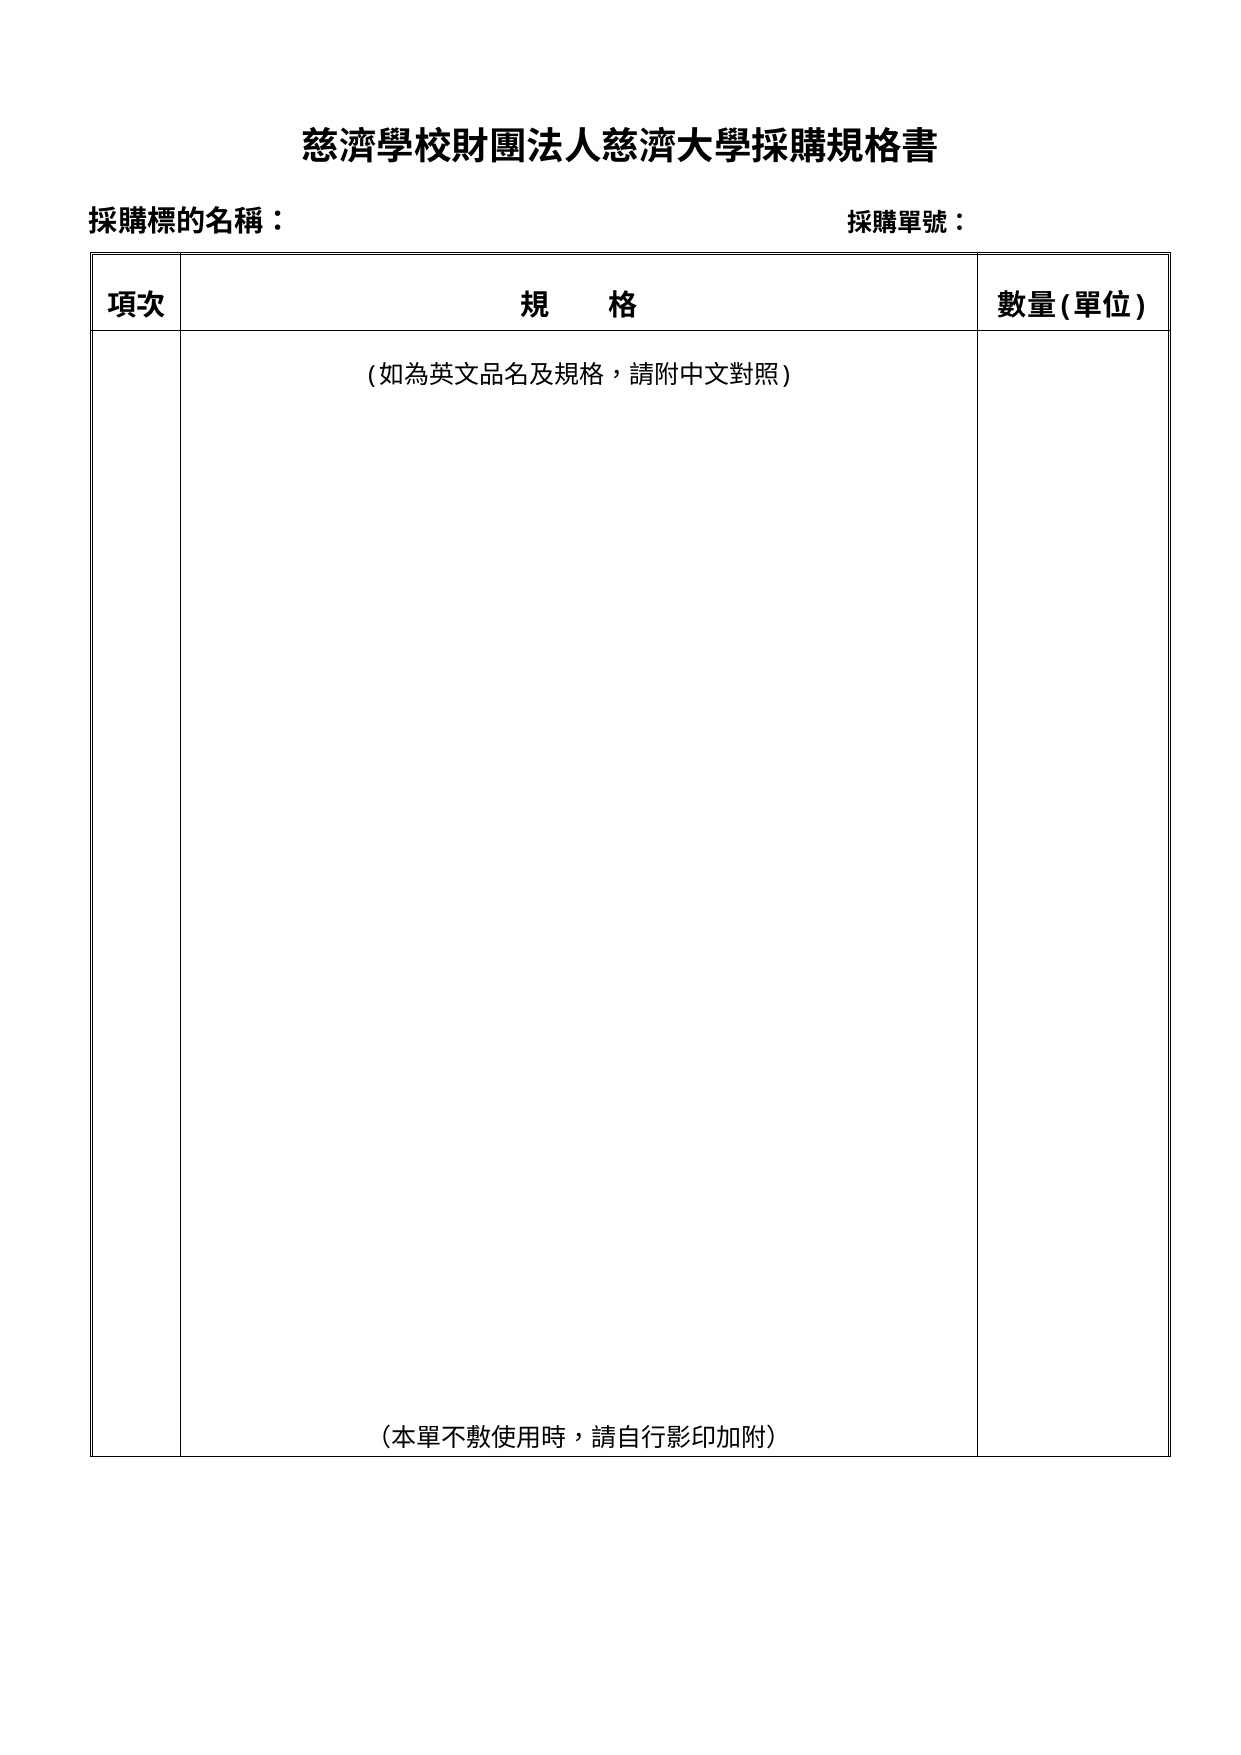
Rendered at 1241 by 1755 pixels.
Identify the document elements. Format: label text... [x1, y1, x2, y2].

table_header 規 格 [181, 255, 977, 330]
text 採購標的名稱： 採購單號： [89, 177, 1152, 239]
table_cell [978, 331, 1168, 1456]
table_cell [93, 331, 180, 1456]
table_header 數量(單位) [978, 255, 1168, 330]
table_cell (如為英文品名及規格，請附中文對照) （本單不敷使用時，請自行影印加附） [181, 331, 977, 1456]
text 慈濟學校財團法人慈濟大學採購規格書 [89, 102, 1152, 164]
table_header 項次 [93, 255, 180, 330]
